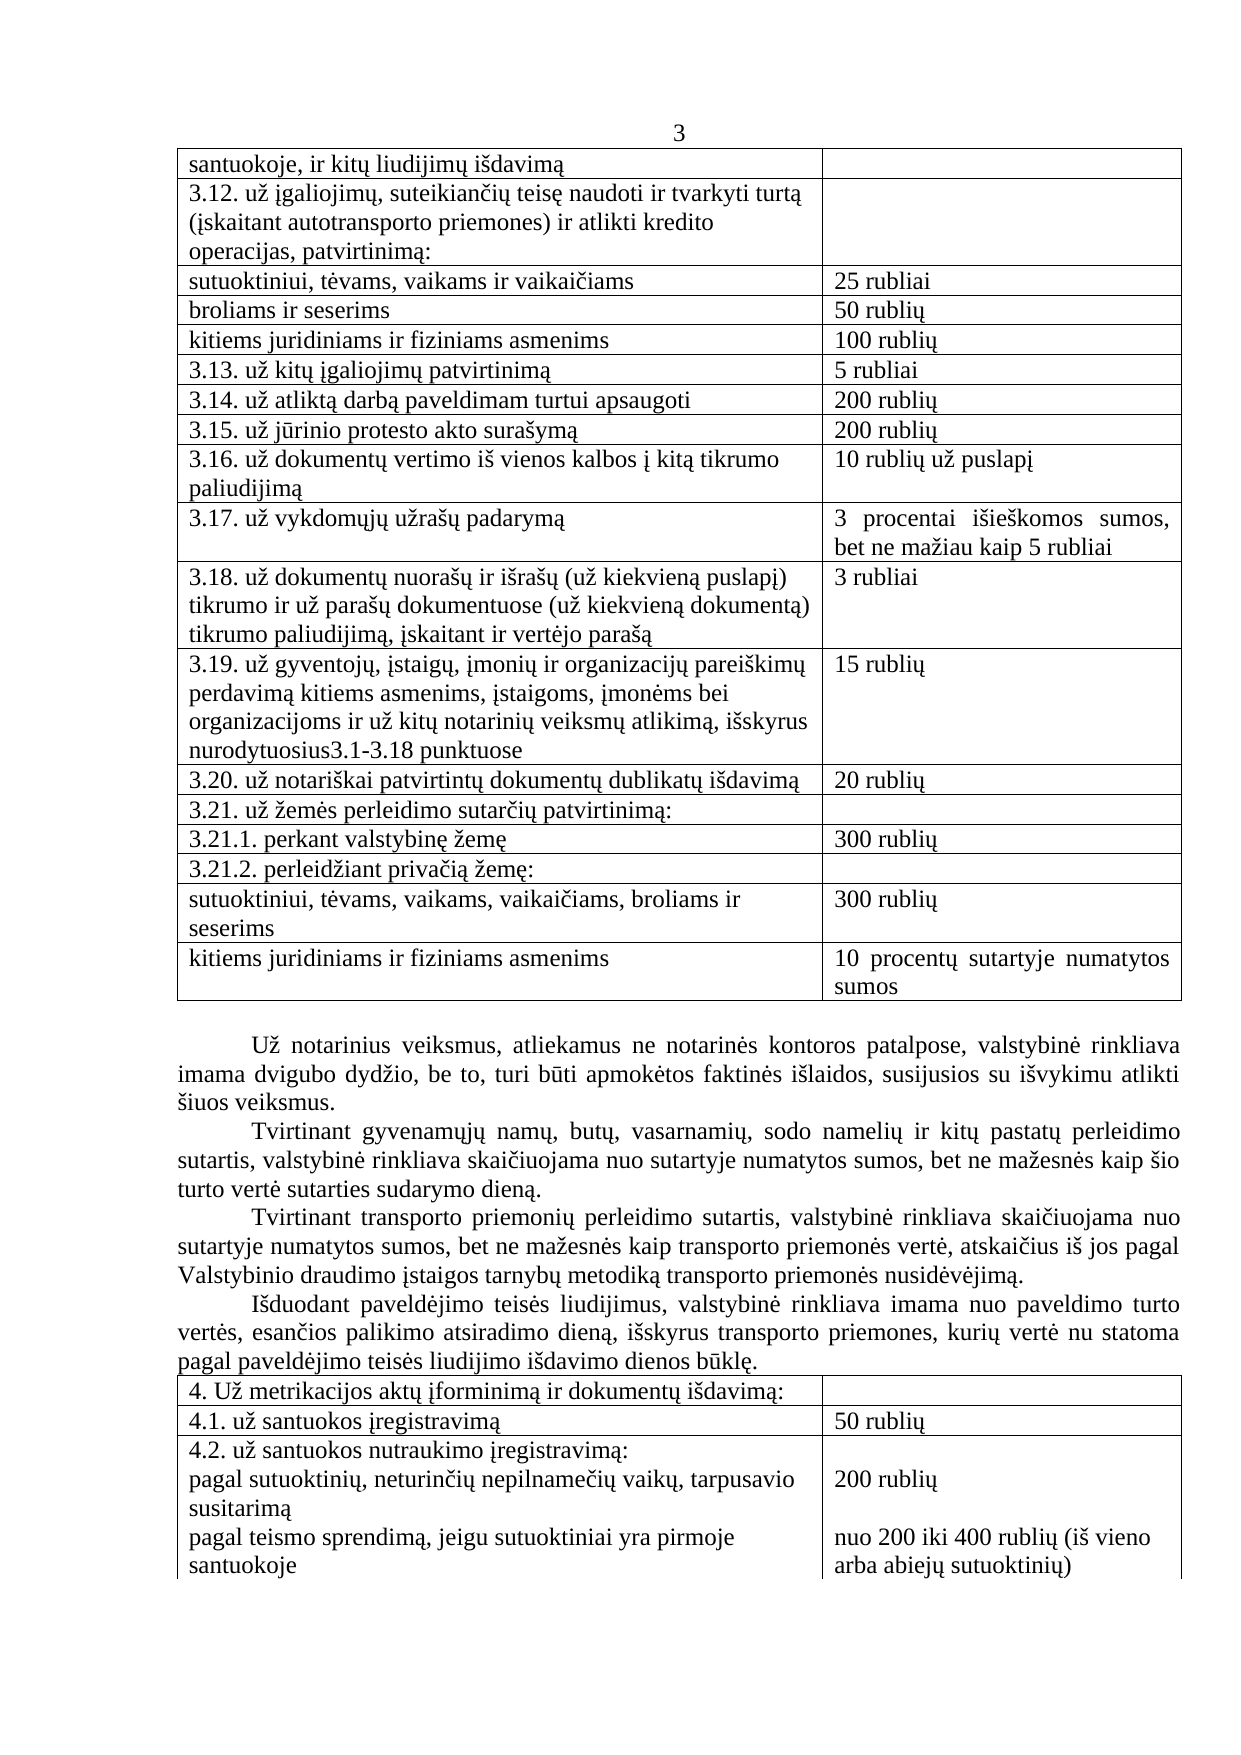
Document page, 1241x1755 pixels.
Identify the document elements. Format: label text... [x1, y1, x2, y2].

table_cell 3.13. už kitų įgaliojimų patvirtinimą [178, 355, 822, 384]
table_cell 50 rublių [823, 1406, 1181, 1434]
table_cell 300 rublių [823, 825, 1181, 853]
table_cell 100 rublių [823, 325, 1181, 354]
table_cell [823, 795, 1181, 823]
table_cell 10 rublių už puslapį [823, 445, 1181, 502]
text Tvirtinant gyvenamųjų namų, butų, vasarnamių, sodo namelių ir kitų pastatų perleidimo sutartis, valstybinė rinkliava skaičiuojama nuo sutartyje numatytos sumos, bet ne mažesnės kaip šio turto vertė sutarties sudarymo dieną. [177, 1116, 1181, 1202]
table_cell [823, 1436, 1181, 1464]
text Tvirtinant transporto priemonių perleidimo sutartis, valstybinė rinkliava skaičiuojama nuo sutartyje numatytos sumos, bet ne mažesnės kaip transporto priemonės vertė, atskaičius iš jos pagal Valstybinio draudimo įstaigos tarnybų metodiką transporto priemonės nusidėvėjimą. [177, 1202, 1181, 1289]
table_cell pagal teismo sprendimą, jeigu sutuoktiniai yra pirmoje santuokoje [178, 1522, 822, 1579]
table_cell 200 rublių [823, 1464, 1181, 1522]
table_cell 3.14. už atliktą darbą paveldimam turtui apsaugoti [178, 385, 822, 414]
table_cell 3.12. už įgaliojimų, suteikiančių teisę naudoti ir tvarkyti turtą (įskaitant autotransporto priemones) ir atlikti kredito operacijas, patvirtinimą: [178, 179, 822, 265]
table_cell sutuoktiniui, tėvams, vaikams ir vaikaičiams [178, 266, 822, 294]
table_cell 4.1. už santuokos įregistravimą [178, 1406, 822, 1434]
table_cell 10 procentų sutartyje numatytos sumos [823, 943, 1181, 1000]
table_cell 25 rubliai [823, 266, 1181, 294]
table_cell 3 rubliai [823, 562, 1181, 648]
table_cell 3.20. už notariškai patvirtintų dokumentų dublikatų išdavimą [178, 765, 822, 794]
table_cell 300 rublių [823, 884, 1181, 942]
table_cell [823, 149, 1181, 177]
table_cell 200 rublių [823, 385, 1181, 414]
table_cell 3.18. už dokumentų nuorašų ir išrašų (už kiekvieną puslapį) tikrumo ir už parašų dokumentuose (už kiekvieną dokumentą) tikrumo paliudijimą, įskaitant ir vertėjo parašą [178, 562, 822, 648]
table_cell 20 rublių [823, 765, 1181, 794]
table_cell 3.17. už vykdomųjų užrašų padarymą [178, 503, 822, 561]
table_cell [823, 854, 1181, 883]
table_cell 200 rublių [823, 415, 1181, 443]
text Už notarinius veiksmus, atliekamus ne notarinės kontoros patalpose, valstybinė rinkliava imama dvigubo dydžio, be to, turi būti apmokėtos faktinės išlaidos, susijusios su išvykimu atlikti šiuos veiksmus. [177, 1030, 1181, 1116]
table_cell 3.15. už jūrinio protesto akto surašymą [178, 415, 822, 443]
table_cell [823, 179, 1181, 265]
table_cell 3.19. už gyventojų, įstaigų, įmonių ir organizacijų pareiškimų perdavimą kitiems asmenims, įstaigoms, įmonėms bei organizacijoms ir už kitų notarinių veiksmų atlikimą, išskyrus nurodytuosius3.1-3.18 punktuose [178, 649, 822, 764]
table_cell 15 rublių [823, 649, 1181, 764]
table_cell broliams ir seserims [178, 296, 822, 324]
text Išduodant paveldėjimo teisės liudijimus, valstybinė rinkliava imama nuo paveldimo turto vertės, esančios palikimo atsiradimo dieną, išskyrus transporto priemones, kurių vertė nu statoma pagal paveldėjimo teisės liudijimo išdavimo dienos būklę. [177, 1289, 1181, 1375]
table_cell 3 procentai išieškomos sumos, bet ne mažiau kaip 5 rubliai [823, 503, 1181, 561]
table_cell santuokoje, ir kitų liudijimų išdavimą [178, 149, 822, 177]
table_header [823, 1376, 1181, 1405]
table_header 4. Už metrikacijos aktų įforminimą ir dokumentų išdavimą: [178, 1376, 822, 1405]
table_cell 5 rubliai [823, 355, 1181, 384]
table_cell 3.21. už žemės perleidimo sutarčių patvirtinimą: [178, 795, 822, 823]
table_cell sutuoktiniui, tėvams, vaikams, vaikaičiams, broliams ir seserims [178, 884, 822, 942]
table_cell 3.21.1. perkant valstybinę žemę [178, 825, 822, 853]
table_cell kitiems juridiniams ir fiziniams asmenims [178, 325, 822, 354]
table_cell 4.2. už santuokos nutraukimo įregistravimą: [178, 1436, 822, 1464]
table_cell nuo 200 iki 400 rublių (iš vieno arba abiejų sutuoktinių) [823, 1522, 1181, 1579]
table_cell 3.21.2. perleidžiant privačią žemę: [178, 854, 822, 883]
table_cell 3.16. už dokumentų vertimo iš vienos kalbos į kitą tikrumo paliudijimą [178, 445, 822, 502]
table_cell kitiems juridiniams ir fiziniams asmenims [178, 943, 822, 1000]
table_cell 50 rublių [823, 296, 1181, 324]
table_cell pagal sutuoktinių, neturinčių nepilnamečių vaikų, tarpusavio susitarimą [178, 1464, 822, 1522]
